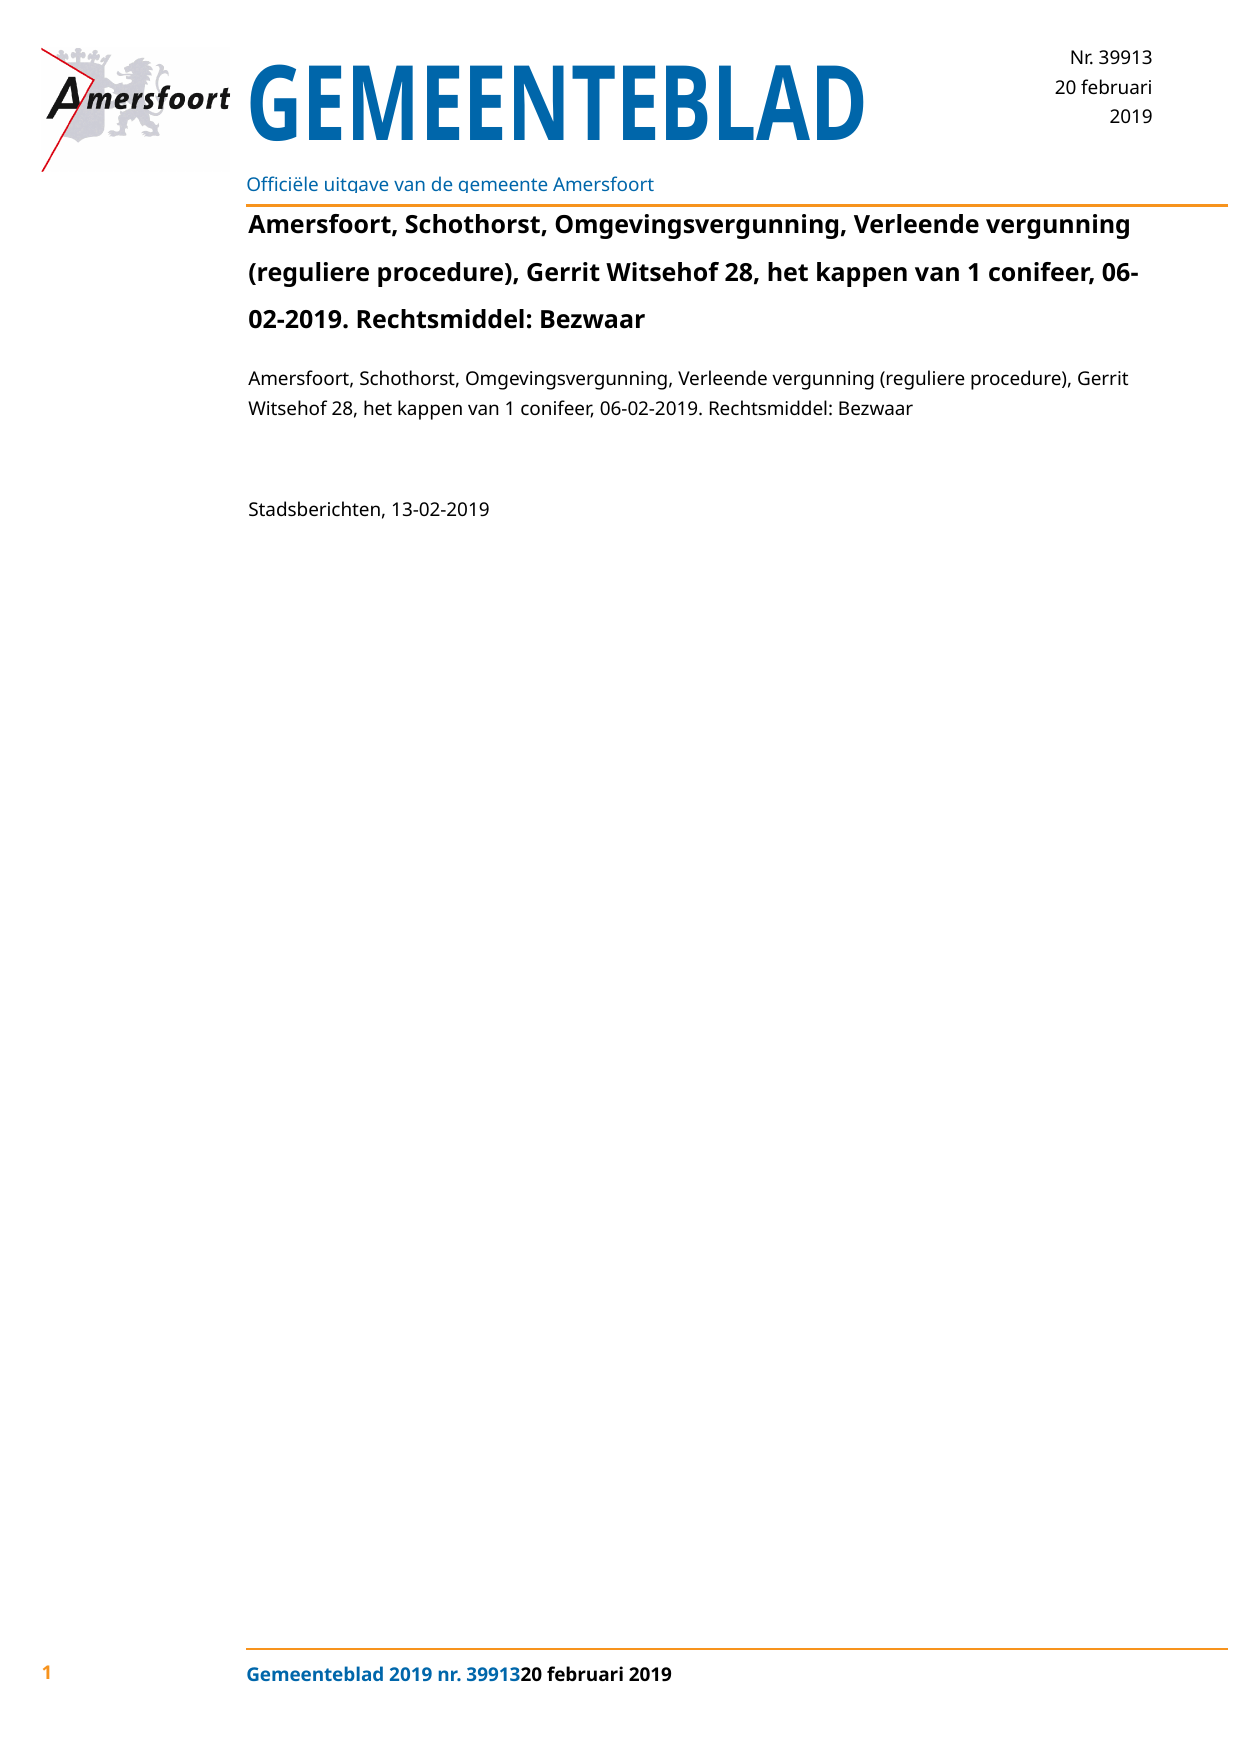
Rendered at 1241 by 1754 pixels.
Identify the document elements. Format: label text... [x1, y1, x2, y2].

text Stadsberichten, 13-02-2019 [248, 496, 1152, 522]
text Amersfoort, Schothorst, Omgevingsvergunning, Verleende vergunning (reguliere procedure), Gerrit Witsehof 28, het kappen van 1 conifeer, 06-02-2019. Rechtsmiddel: Bezwaar [248, 366, 1152, 421]
picture [41, 47, 231, 172]
text Amersfoort, Schothorst, Omgevingsvergunning, Verleende vergunning (reguliere procedure), Gerrit Witsehof 28, het kappen van 1 conifeer, 06-02-2019. Rechtsmiddel: Bezwaar [248, 207, 1152, 336]
